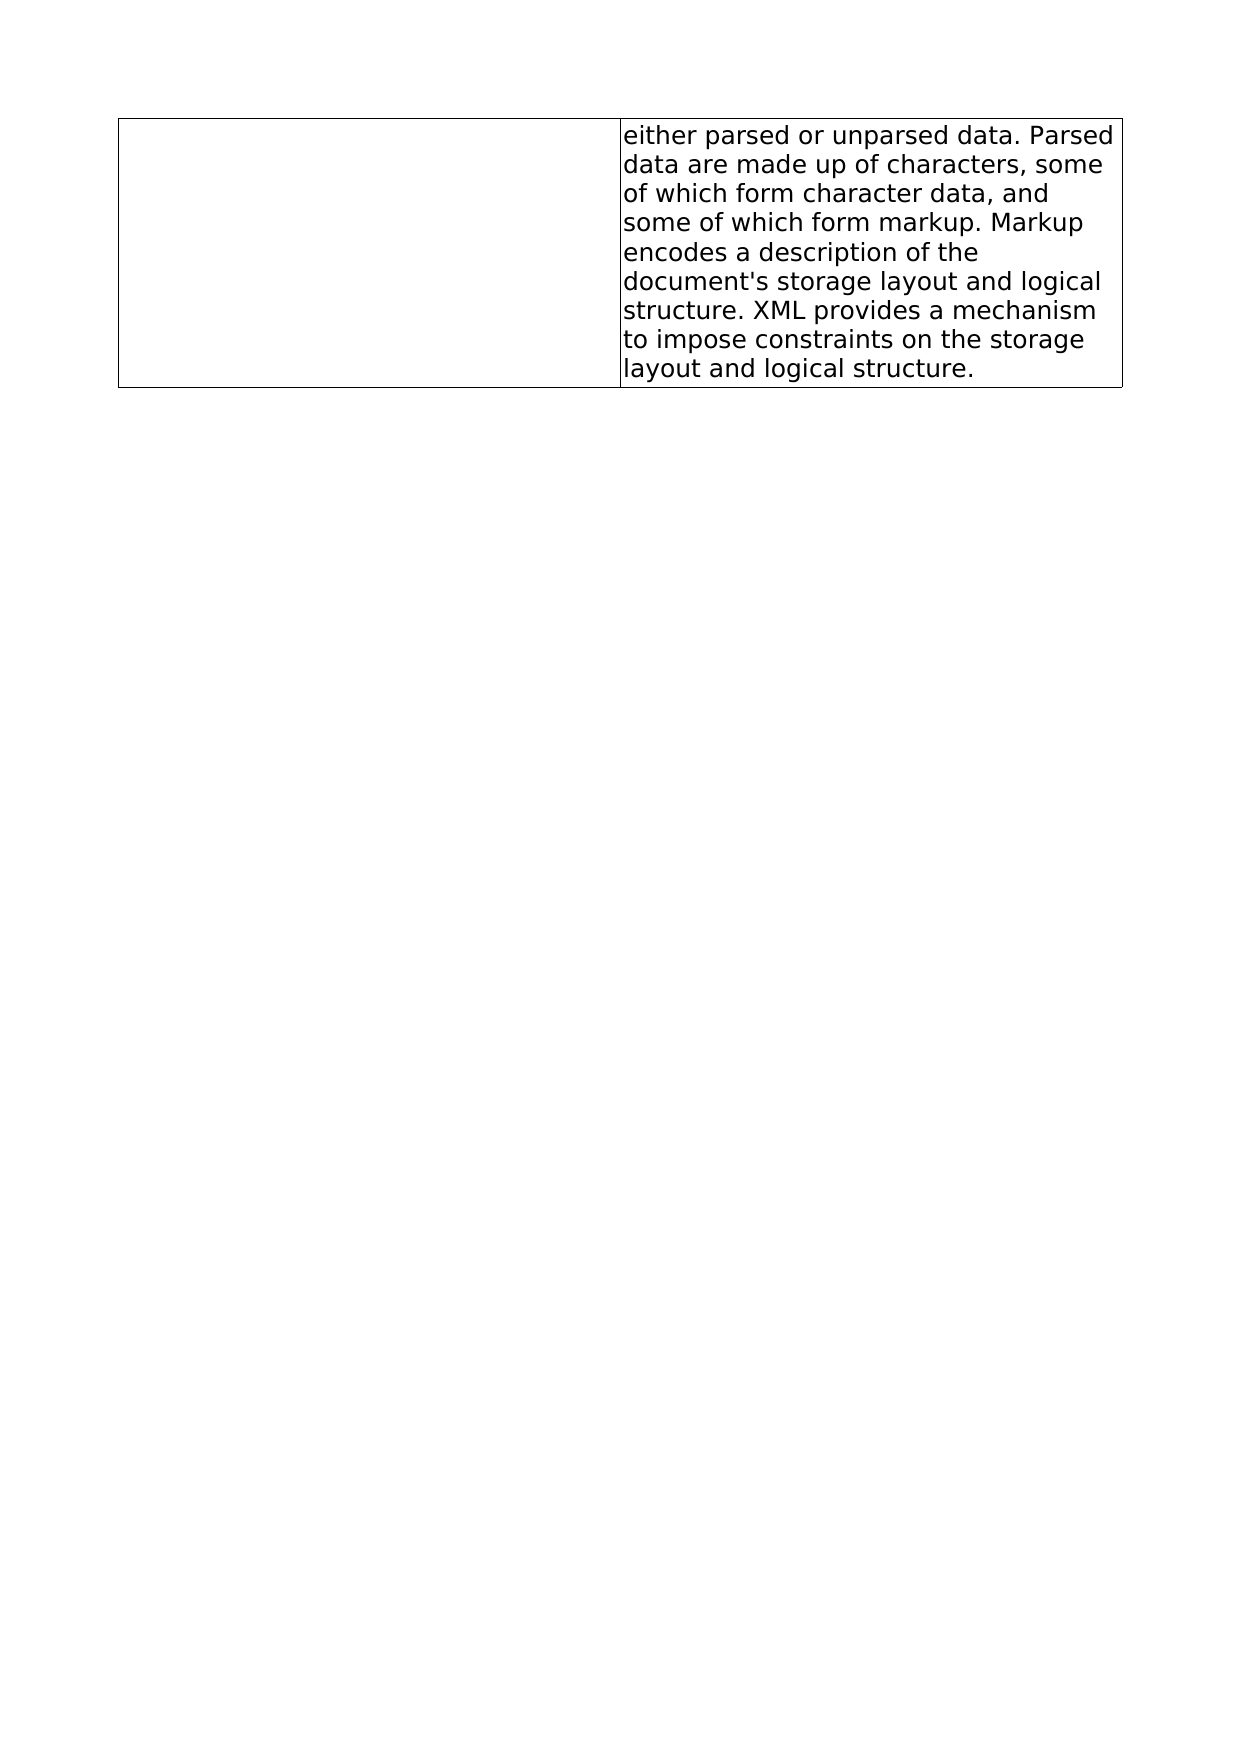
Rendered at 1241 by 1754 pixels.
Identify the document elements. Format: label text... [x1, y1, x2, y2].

table_cell either parsed or unparsed data. Parsed data are made up of characters, some of which form character data, and some of which form markup. Markup encodes a description of the document's storage layout and logical structure. XML provides a mechanism to impose constraints on the storage layout and logical structure. [621, 119, 1122, 387]
table_cell [119, 119, 620, 387]
